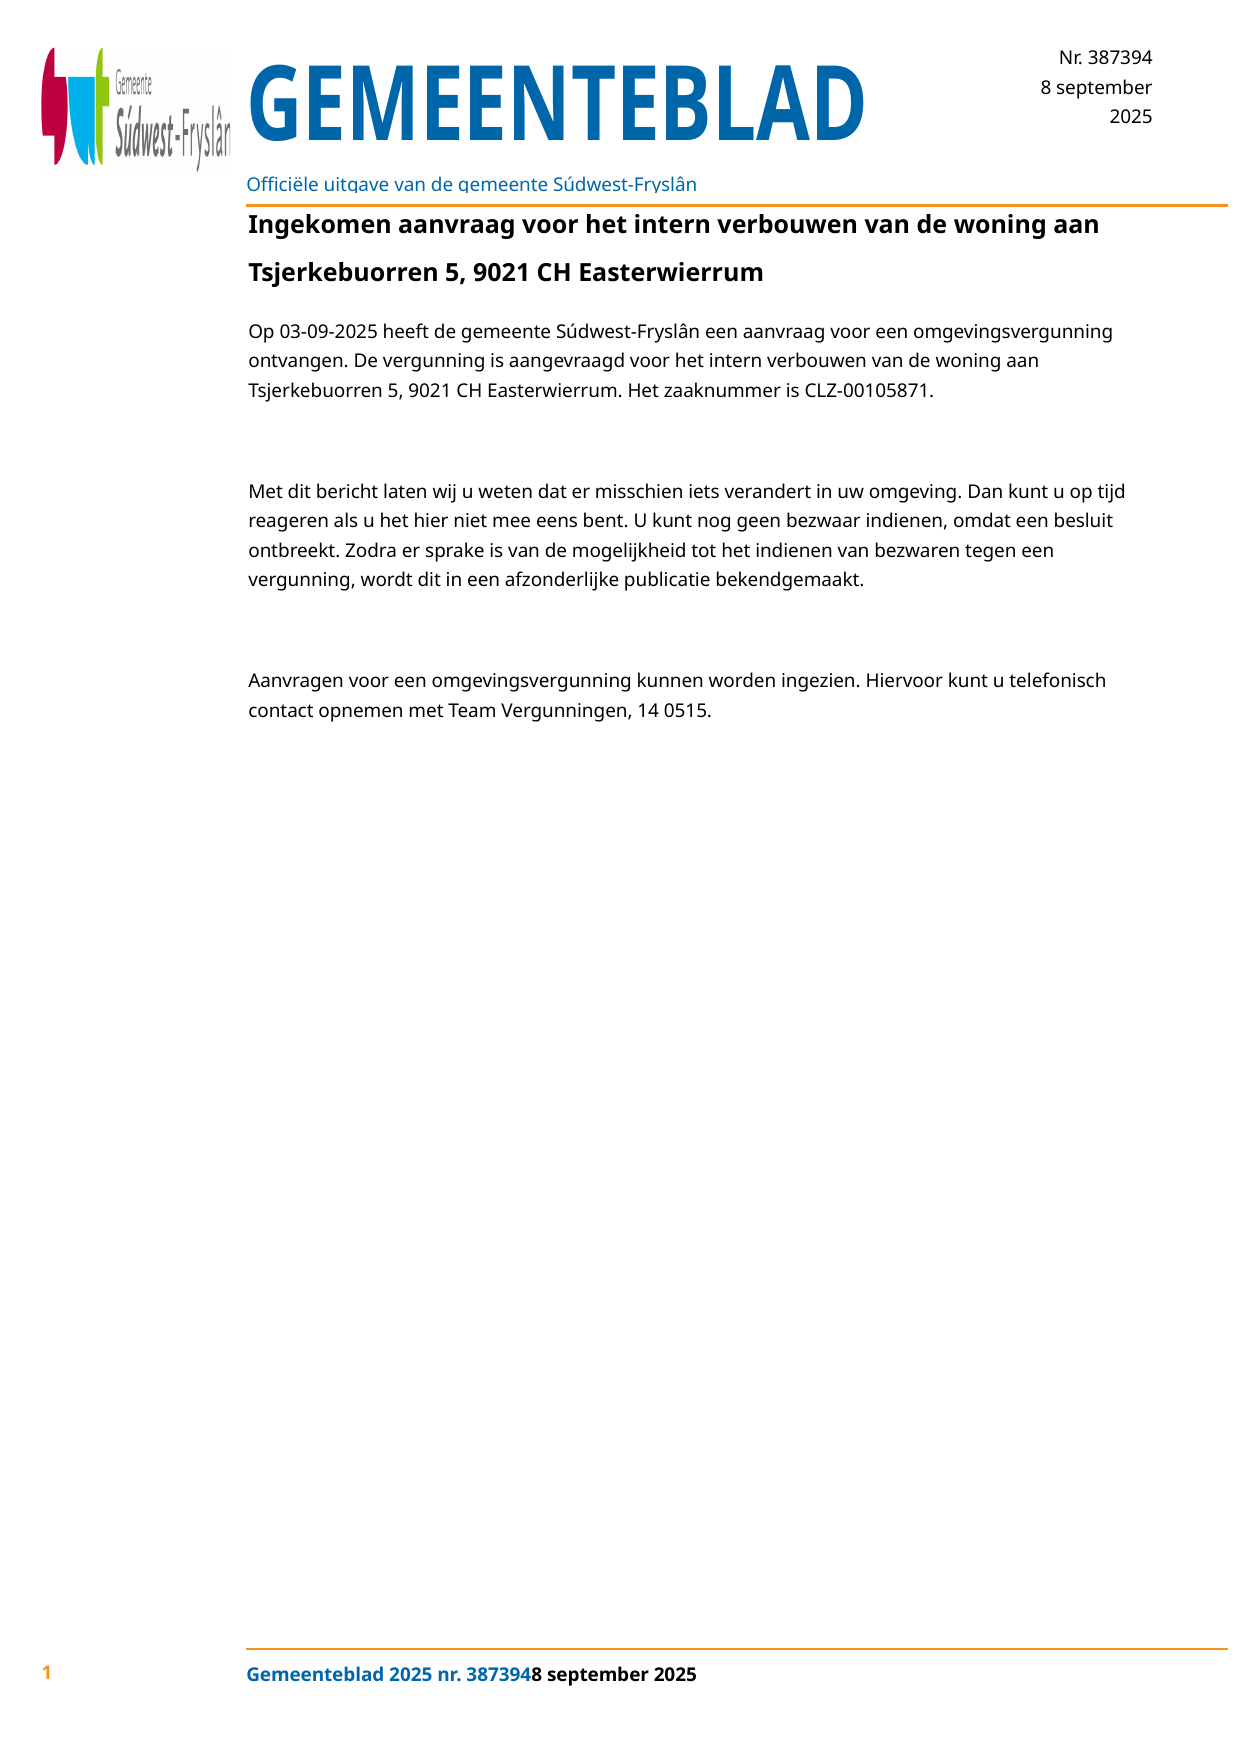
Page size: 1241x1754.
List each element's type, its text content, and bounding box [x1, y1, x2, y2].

text Op 03-09-2025 heeft de gemeente Súdwest-Fryslân een aanvraag voor een omgevingsvergunning ontvangen. De vergunning is aangevraagd voor het intern verbouwen van de woning aan Tsjerkebuorren 5, 9021 CH Easterwierrum. Het zaaknummer is CLZ-00105871. [248, 318, 1152, 403]
text Ingekomen aanvraag voor het intern verbouwen van de woning aan Tsjerkebuorren 5, 9021 CH Easterwierrum [248, 207, 1152, 288]
text Aanvragen voor een omgevingsvergunning kunnen worden ingezien. Hiervoor kunt u telefonisch contact opnemen met Team Vergunningen, 14 0515. [248, 667, 1152, 723]
picture [41, 47, 231, 172]
text Met dit bericht laten wij u weten dat er misschien iets verandert in uw omgeving. Dan kunt u op tijd reageren als u het hier niet mee eens bent. U kunt nog geen bezwaar indienen, omdat een besluit ontbreekt. Zodra er sprake is van de mogelijkheid tot het indienen van bezwaren tegen een vergunning, wordt dit in een afzonderlijke publicatie bekendgemaakt. [248, 478, 1152, 592]
